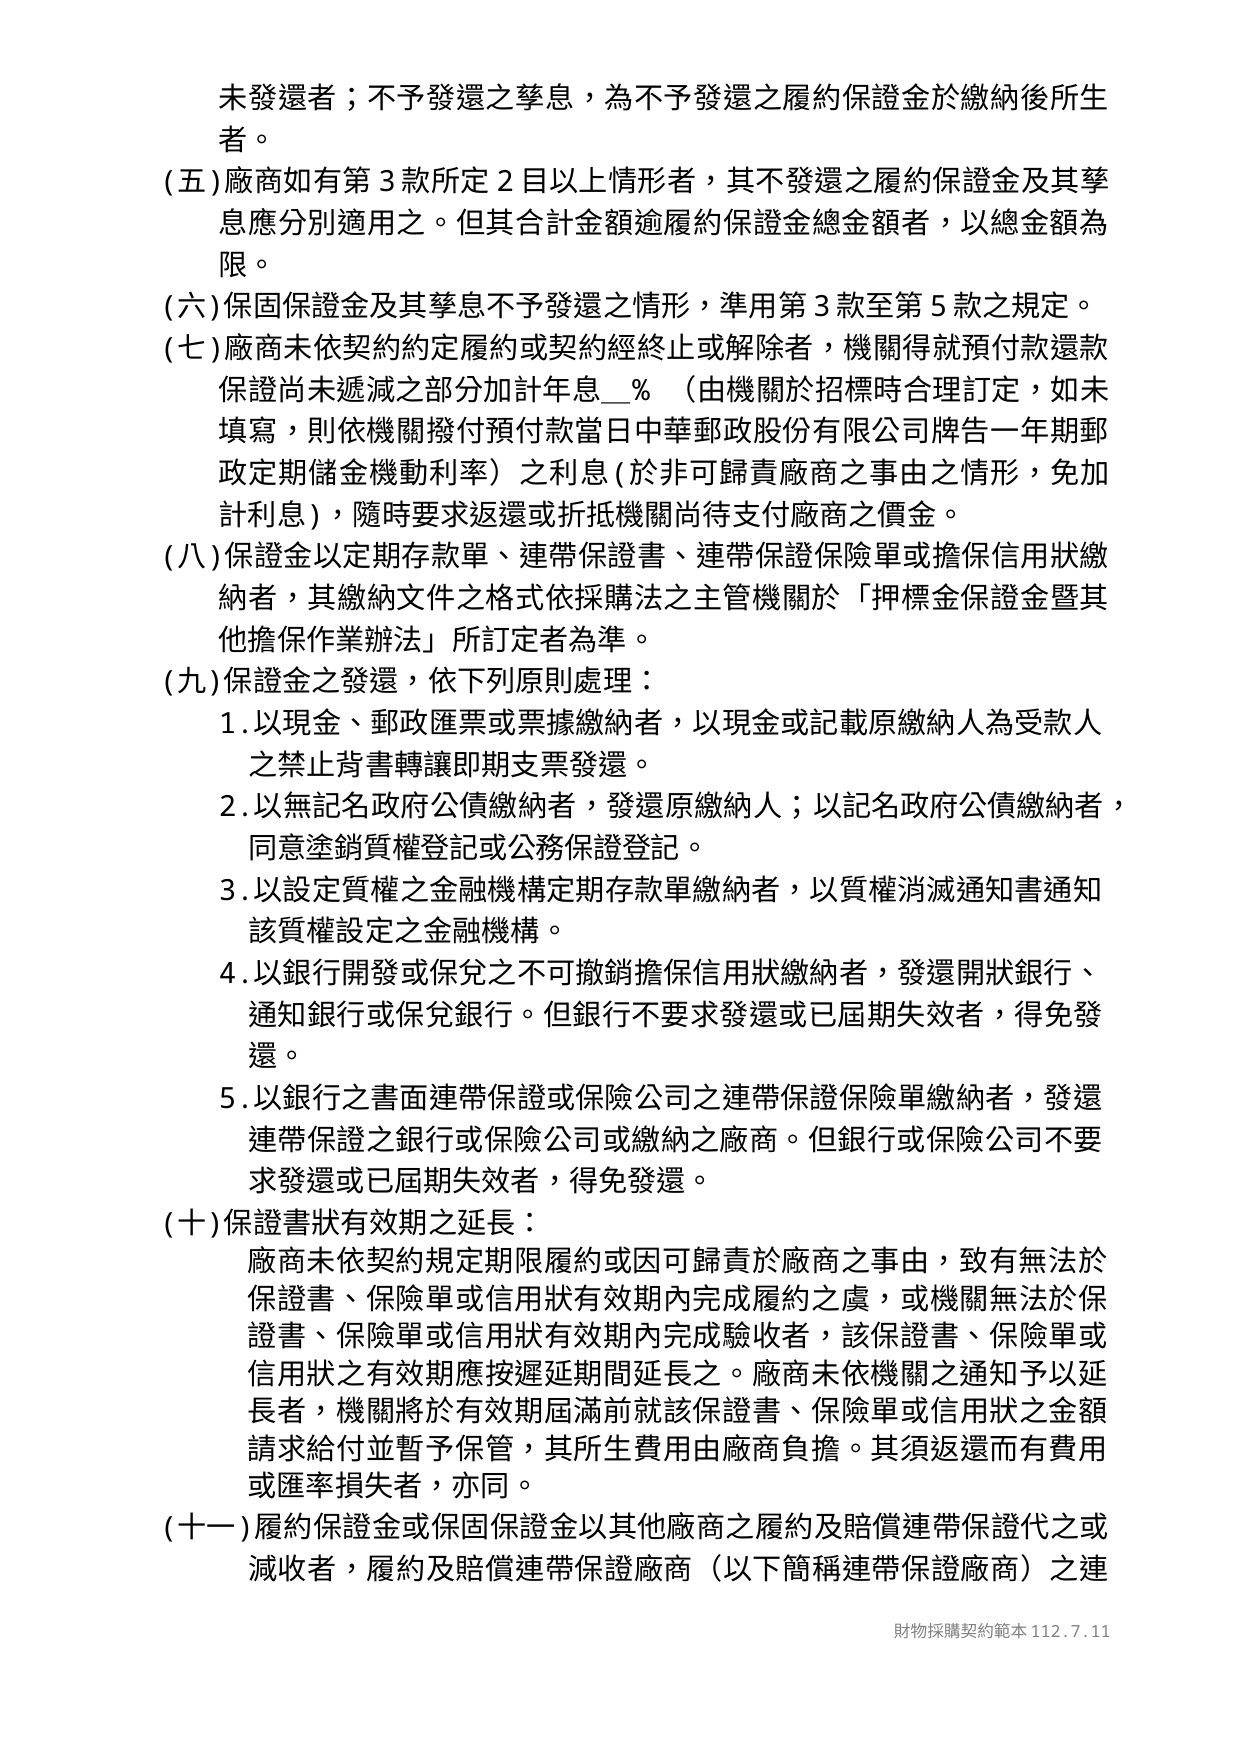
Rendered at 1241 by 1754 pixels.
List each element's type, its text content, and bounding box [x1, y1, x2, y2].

text 廠商未依契約規定期限履約或因可歸責於廠商之事由，致有無法於保證書、保險單或信用狀有效期內完成履約之虞，或機關無法於保證書、保險單或信用狀有效期內完成驗收者，該保證書、保險單或信用狀之有效期應按遲延期間延長之。廠商未依機關之通知予以延長者，機關將於有效期屆滿前就該保證書、保險單或信用狀之金額請求給付並暫予保管，其所生費用由廠商負擔。其須返還而有費用或匯率損失者，亦同。 [247, 1242, 1110, 1504]
text (五)廠商如有第3款所定2目以上情形者，其不發還之履約保證金及其孳息應分別適用之。但其合計金額逾履約保證金總金額者，以總金額為限。 [159, 158, 1110, 283]
text 4.以銀行開發或保兌之不可撤銷擔保信用狀繳納者，發還開狀銀行、通知銀行或保兌銀行。但銀行不要求發還或已屆期失效者，得免發還。 [218, 950, 1104, 1075]
text 2.以無記名政府公債繳納者，發還原繳納人；以記名政府公債繳納者，同意塗銷質權登記或公務保證登記。 [218, 783, 1104, 867]
text 3.以設定質權之金融機構定期存款單繳納者，以質權消滅通知書通知該質權設定之金融機構。 [218, 867, 1104, 950]
text 1.以現金、郵政匯票或票據繳納者，以現金或記載原繳納人為受款人之禁止背書轉讓即期支票發還。 [218, 700, 1104, 783]
text (六)保固保證金及其孳息不予發還之情形，準用第3款至第5款之規定。 [159, 283, 1110, 325]
text (九)保證金之發還，依下列原則處理： [159, 658, 1110, 700]
text 5.以銀行之書面連帶保證或保險公司之連帶保證保險單繳納者，發還連帶保證之銀行或保險公司或繳納之廠商。但銀行或保險公司不要求發還或已屆期失效者，得免發還。 [218, 1075, 1104, 1200]
text (十一)履約保證金或保固保證金以其他廠商之履約及賠償連帶保證代之或減收者，履約及賠償連帶保證廠商（以下簡稱連帶保證廠商）之連 [159, 1504, 1110, 1587]
text (八)保證金以定期存款單、連帶保證書、連帶保證保險單或擔保信用狀繳納者，其繳納文件之格式依採購法之主管機關於「押標金保證金暨其他擔保作業辦法」所訂定者為準。 [159, 533, 1110, 658]
text (七)廠商未依契約約定履約或契約經終止或解除者，機關得就預付款還款保證尚未遞減之部分加計年息＿% （由機關於招標時合理訂定，如未填寫，則依機關撥付預付款當日中華郵政股份有限公司牌告一年期郵政定期儲金機動利率）之利息(於非可歸責廠商之事由之情形，免加計利息)，隨時要求返還或折抵機關尚待支付廠商之價金。 [159, 325, 1110, 533]
text 未發還者；不予發還之孳息，為不予發還之履約保證金於繳納後所生者。 [159, 75, 1110, 158]
text (十)保證書狀有效期之延長： [159, 1200, 1110, 1242]
